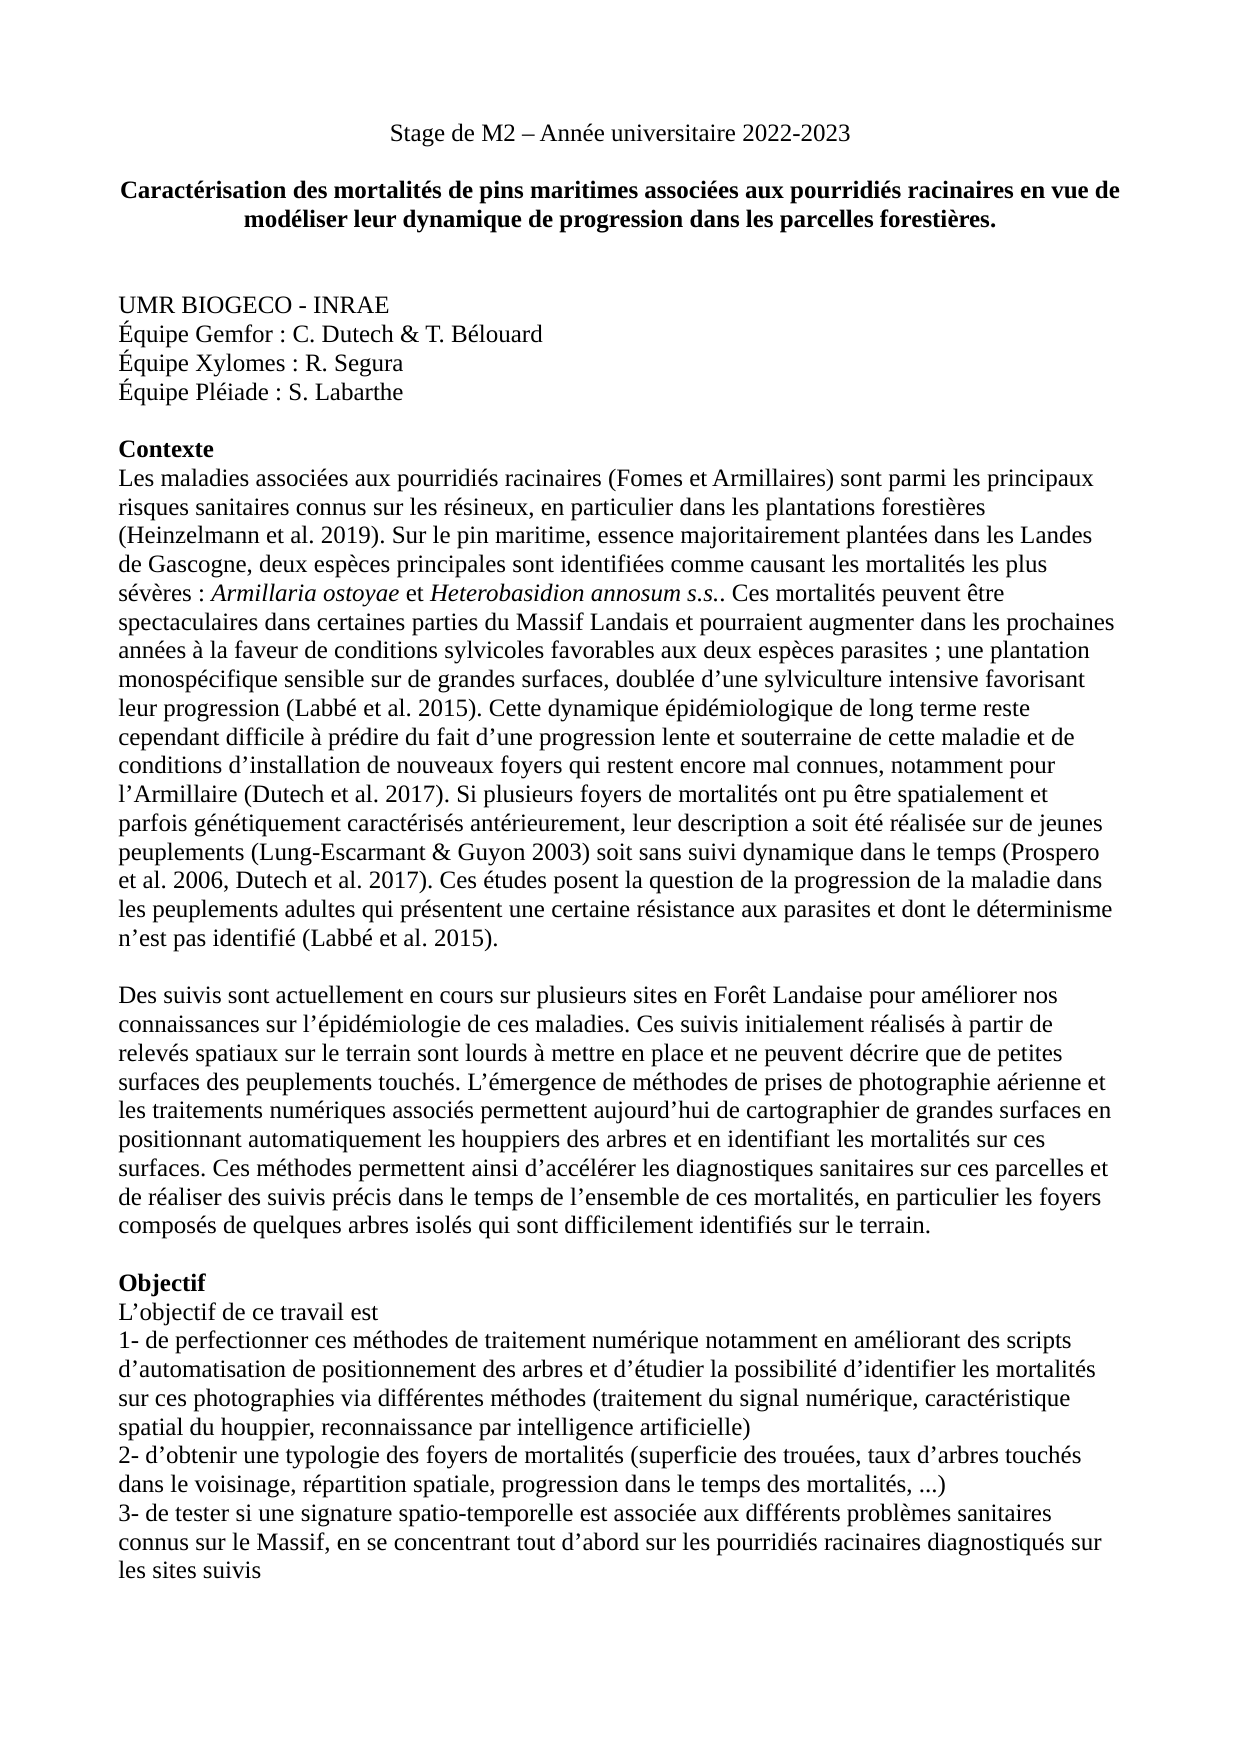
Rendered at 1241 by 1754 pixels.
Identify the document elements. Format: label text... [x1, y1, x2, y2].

text 1- de perfectionner ces méthodes de traitement numérique notamment en améliorant des scripts d’automatisation de positionnement des arbres et d’étudier la possibilité d’identifier les mortalités sur ces photographies via différentes méthodes (traitement du signal numérique, caractéristique spatial du houppier, reconnaissance par intelligence artificielle) [118, 1326, 1122, 1441]
text L’objectif de ce travail est [118, 1297, 1122, 1326]
text Des suivis sont actuellement en cours sur plusieurs sites en Forêt Landaise pour améliorer nos connaissances sur l’épidémiologie de ces maladies. Ces suivis initialement réalisés à partir de relevés spatiaux sur le terrain sont lourds à mettre en place et ne peuvent décrire que de petites surfaces des peuplements touchés. L’émergence de méthodes de prises de photographie aérienne et les traitements numériques associés permettent aujourd’hui de cartographier de grandes surfaces en positionnant automatiquement les houppiers des arbres et en identifiant les mortalités sur ces surfaces. Ces méthodes permettent ainsi d’accélérer les diagnostiques sanitaires sur ces parcelles et de réaliser des suivis précis dans le temps de l’ensemble de ces mortalités, en particulier les foyers composés de quelques arbres isolés qui sont difficilement identifiés sur le terrain. [118, 981, 1122, 1239]
text Objectif [118, 1268, 1122, 1297]
text Équipe Pléiade : S. Labarthe [118, 377, 1122, 406]
text Les maladies associées aux pourridiés racinaires (Fomes et Armillaires) sont parmi les principaux risques sanitaires connus sur les résineux, en particulier dans les plantations forestières (Heinzelmann et al. 2019). Sur le pin maritime, essence majoritairement plantées dans les Landes de Gascogne, deux espèces principales sont identifiées comme causant les mortalités les plus sévères : Armillaria ostoyae et Heterobasidion annosum s.s.. Ces mortalités peuvent être spectaculaires dans certaines parties du Massif Landais et pourraient augmenter dans les prochaines années à la faveur de conditions sylvicoles favorables aux deux espèces parasites ; une plantation monospécifique sensible sur de grandes surfaces, doublée d’une sylviculture intensive favorisant leur progression (Labbé et al. 2015). Cette dynamique épidémiologique de long terme reste cependant difficile à prédire du fait d’une progression lente et souterraine de cette maladie et de conditions d’installation de nouveaux foyers qui restent encore mal connues, notamment pour l’Armillaire (Dutech et al. 2017). Si plusieurs foyers de mortalités ont pu être spatialement et parfois génétiquement caractérisés antérieurement, leur description a soit été réalisée sur de jeunes peuplements (Lung-Escarmant & Guyon 2003) soit sans suivi dynamique dans le temps (Prospero et al. 2006, Dutech et al. 2017). Ces études posent la question de la progression de la maladie dans les peuplements adultes qui présentent une certaine résistance aux parasites et dont le déterminisme n’est pas identifié (Labbé et al. 2015). [118, 463, 1122, 952]
text UMR BIOGECO - INRAE [118, 291, 1122, 319]
text Contexte [118, 434, 1122, 463]
text Caractérisation des mortalités de pins maritimes associées aux pourridiés racinaires en vue de modéliser leur dynamique de progression dans les parcelles forestières. [118, 176, 1122, 233]
text 2- d’obtenir une typologie des foyers de mortalités (superficie des trouées, taux d’arbres touchés dans le voisinage, répartition spatiale, progression dans le temps des mortalités, ...) [118, 1441, 1122, 1498]
text Stage de M2 – Année universitaire 2022-2023 [118, 118, 1122, 147]
text Équipe Xylomes : R. Segura [118, 348, 1122, 377]
text 3- de tester si une signature spatio-temporelle est associée aux différents problèmes sanitaires connus sur le Massif, en se concentrant tout d’abord sur les pourridiés racinaires diagnostiqués sur les sites suivis [118, 1498, 1122, 1584]
text Équipe Gemfor : C. Dutech & T. Bélouard [118, 319, 1122, 348]
